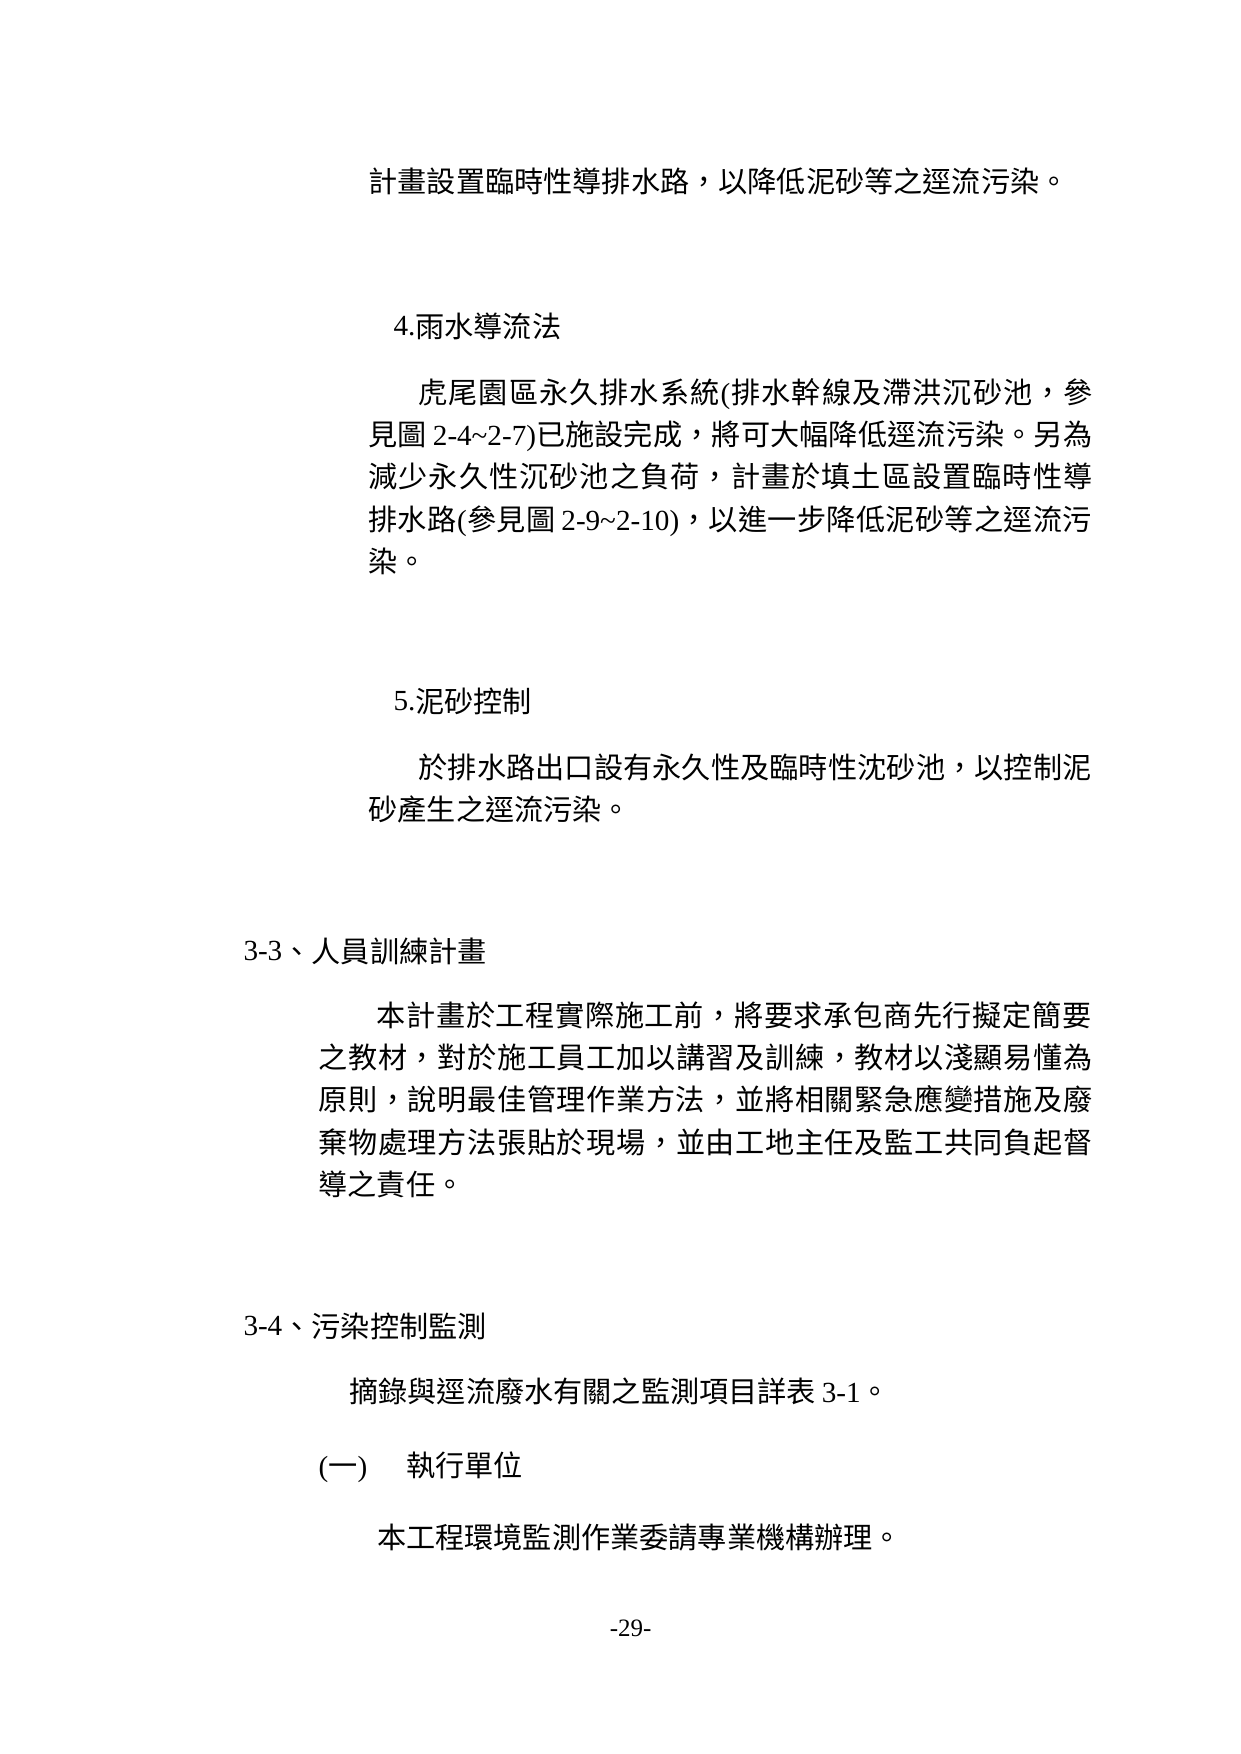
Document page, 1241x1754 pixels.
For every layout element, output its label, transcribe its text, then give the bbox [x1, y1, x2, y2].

text 5.泥砂控制 [393, 658, 1092, 721]
text 本計畫於工程實際施工前，將要求承包商先行擬定簡要之教材，對於施工員工加以講習及訓練，教材以淺顯易懂為原則，說明最佳管理作業方法，並將相關緊急應變措施及廢棄物處理方法張貼於現場，並由工地主任及監工共同負起督導之責任。 [318, 992, 1092, 1204]
text (一) 執行單位 [318, 1442, 1092, 1484]
text 計畫設置臨時性導排水路，以降低泥砂等之逕流污染。 [368, 158, 1092, 201]
text 4.雨水導流法 [393, 283, 1092, 346]
text 本工程環境監測作業委請專業機構辦理。 [318, 1514, 1092, 1557]
text 3-4、污染控制監測 [243, 1283, 1092, 1346]
text 摘錄與逕流廢水有關之監測項目詳表3-1。 [232, 1369, 1092, 1411]
text 於排水路出口設有永久性及臨時性沈砂池，以控制泥砂產生之逕流污染。 [368, 744, 1092, 829]
text 3-3、人員訓練計畫 [243, 908, 1092, 971]
text 虎尾園區永久排水系統(排水幹線及滯洪沉砂池，參見圖2-4~2-7)已施設完成，將可大幅降低逕流污染。另為減少永久性沉砂池之負荷，計畫於填土區設置臨時性導排水路(參見圖2-9~2-10)，以進一步降低泥砂等之逕流污染。 [368, 369, 1092, 581]
